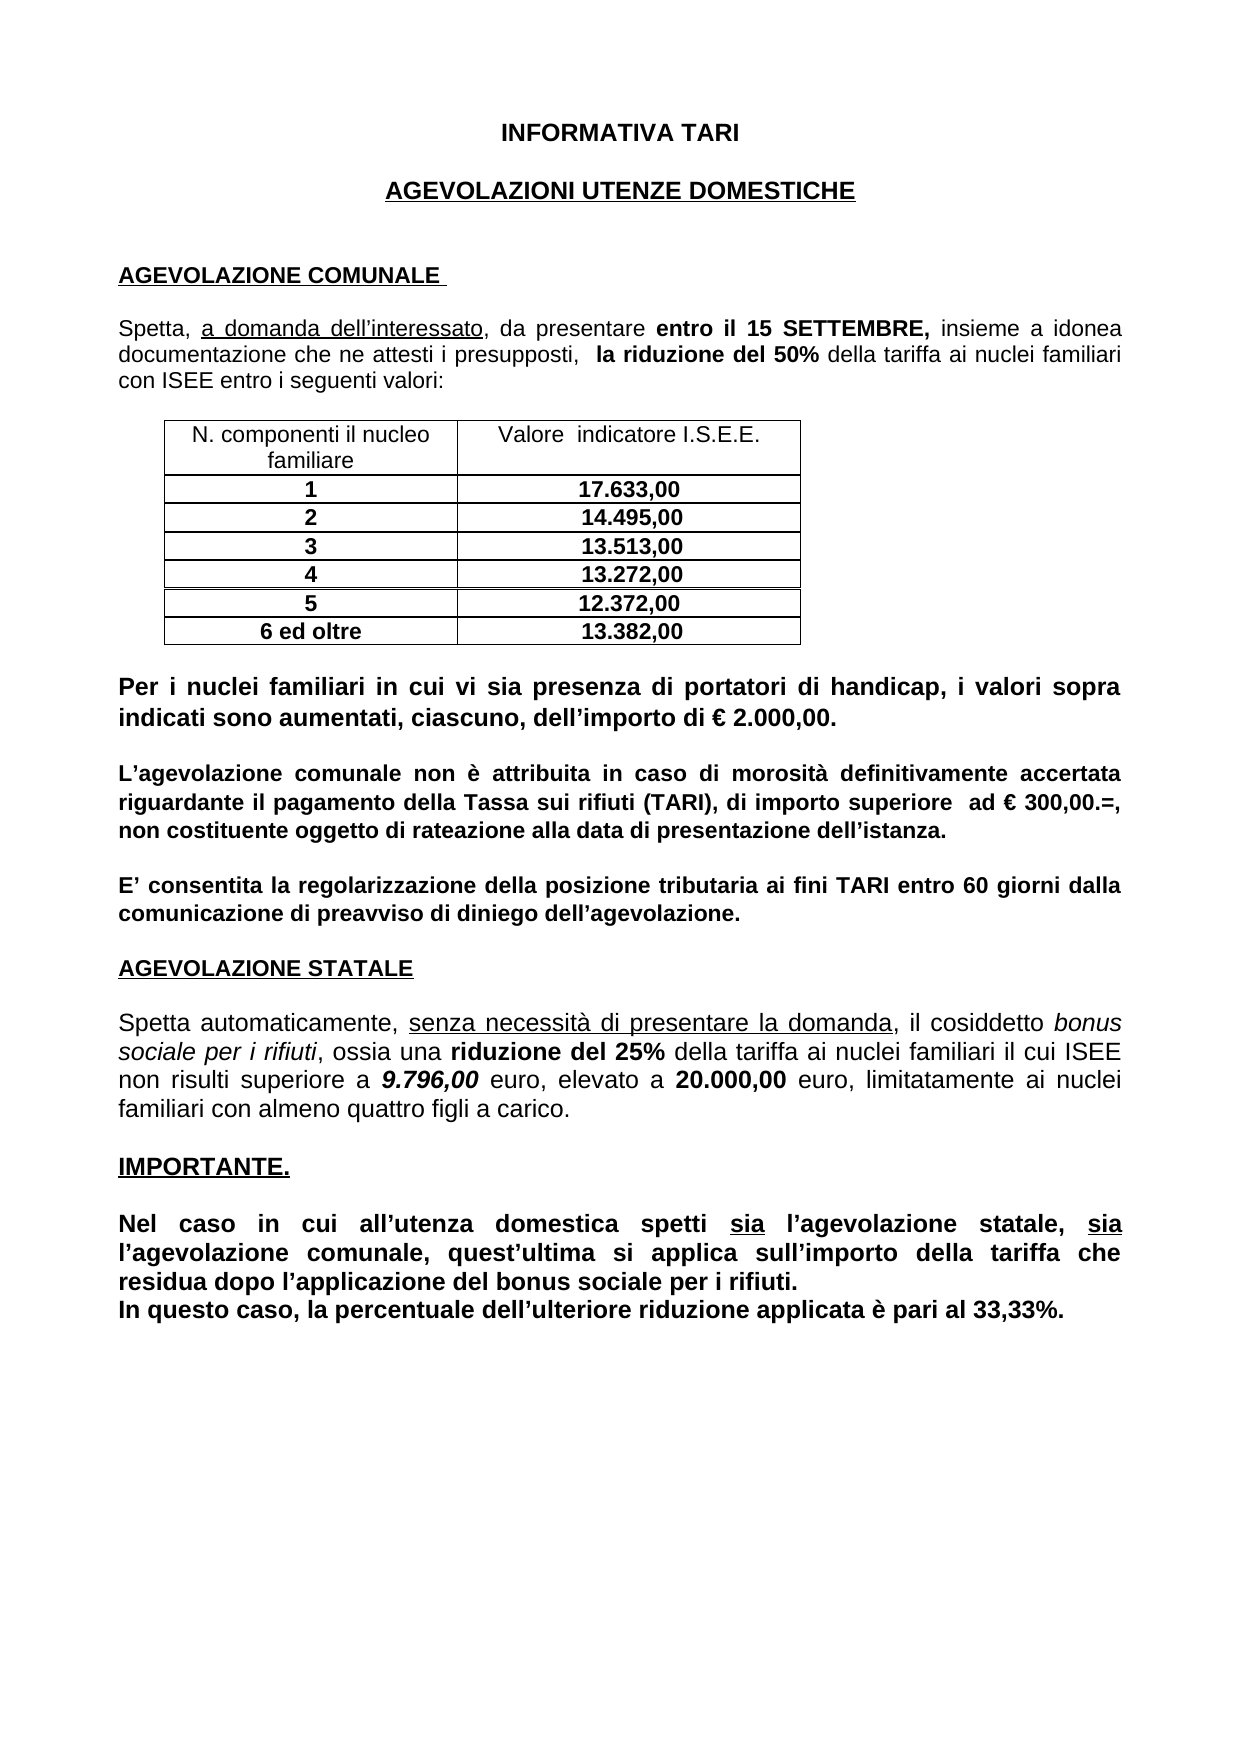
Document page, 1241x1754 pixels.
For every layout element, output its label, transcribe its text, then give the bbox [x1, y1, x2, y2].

text Spetta, a domanda dell’interessato, da presentare entro il 15 SETTEMBRE, insieme a idonea documentazione che ne attesti i presupposti, la riduzione del 50% della tariffa ai nuclei familiari con ISEE entro i seguenti valori: [118, 314, 1122, 394]
table_cell 2 [165, 504, 457, 531]
text Per i nuclei familiari in cui vi sia presenza di portatori di handicap, i valori sopra indicati sono aumentati, ciascuno, dell’importo di € 2.000,00. [118, 672, 1122, 731]
table_cell 12.372,00 [458, 590, 800, 616]
text AGEVOLAZIONE STATALE [118, 955, 1122, 981]
text Spetta automaticamente, senza necessità di presentare la domanda, il cosiddetto bonus sociale per i rifiuti, ossia una riduzione del 25% della tariffa ai nuclei familiari il cui ISEE non risulti superiore a 9.796,00 euro, elevato a 20.000,00 euro, limitatamente ai nuclei familiari con almeno quattro figli a carico. [118, 1008, 1122, 1123]
table_cell 4 [165, 561, 457, 587]
table_cell 14.495,00 [458, 504, 800, 531]
table_cell 13.382,00 [458, 618, 800, 644]
table_cell 13.272,00 [458, 561, 800, 587]
table_cell 17.633,00 [458, 476, 800, 502]
table_header N. componenti il nucleo familiare [165, 421, 457, 474]
text In questo caso, la percentuale dell’ulteriore riduzione applicata è pari al 33,33%. [118, 1295, 1122, 1324]
text E’ consentita la regolarizzazione della posizione tributaria ai fini TARI entro 60 giorni dalla comunicazione di preavviso di diniego dell’agevolazione. [118, 872, 1122, 926]
table_header Valore indicatore I.S.E.E. [458, 421, 800, 474]
text Nel caso in cui all’utenza domestica spetti sia l’agevolazione statale, sia l’agevolazione comunale, quest’ultima si applica sull’importo della tariffa che residua dopo l’applicazione del bonus sociale per i rifiuti. [118, 1209, 1122, 1295]
text INFORMATIVA TARI [118, 118, 1122, 147]
table_cell 6 ed oltre [165, 618, 457, 644]
table_cell 5 [165, 590, 457, 616]
text AGEVOLAZIONI UTENZE DOMESTICHE [118, 176, 1122, 204]
text IMPORTANTE. [118, 1152, 1122, 1180]
text L’agevolazione comunale non è attribuita in caso di morosità definitivamente accertata riguardante il pagamento della Tassa sui rifiuti (TARI), di importo superiore ad € 300,00.=, non costituente oggetto di rateazione alla data di presentazione dell’istanza. [118, 760, 1122, 843]
table_cell 3 [165, 533, 457, 559]
text AGEVOLAZIONE COMUNALE [118, 262, 1122, 288]
table_cell 1 [165, 476, 457, 502]
table_cell 13.513,00 [458, 533, 800, 559]
